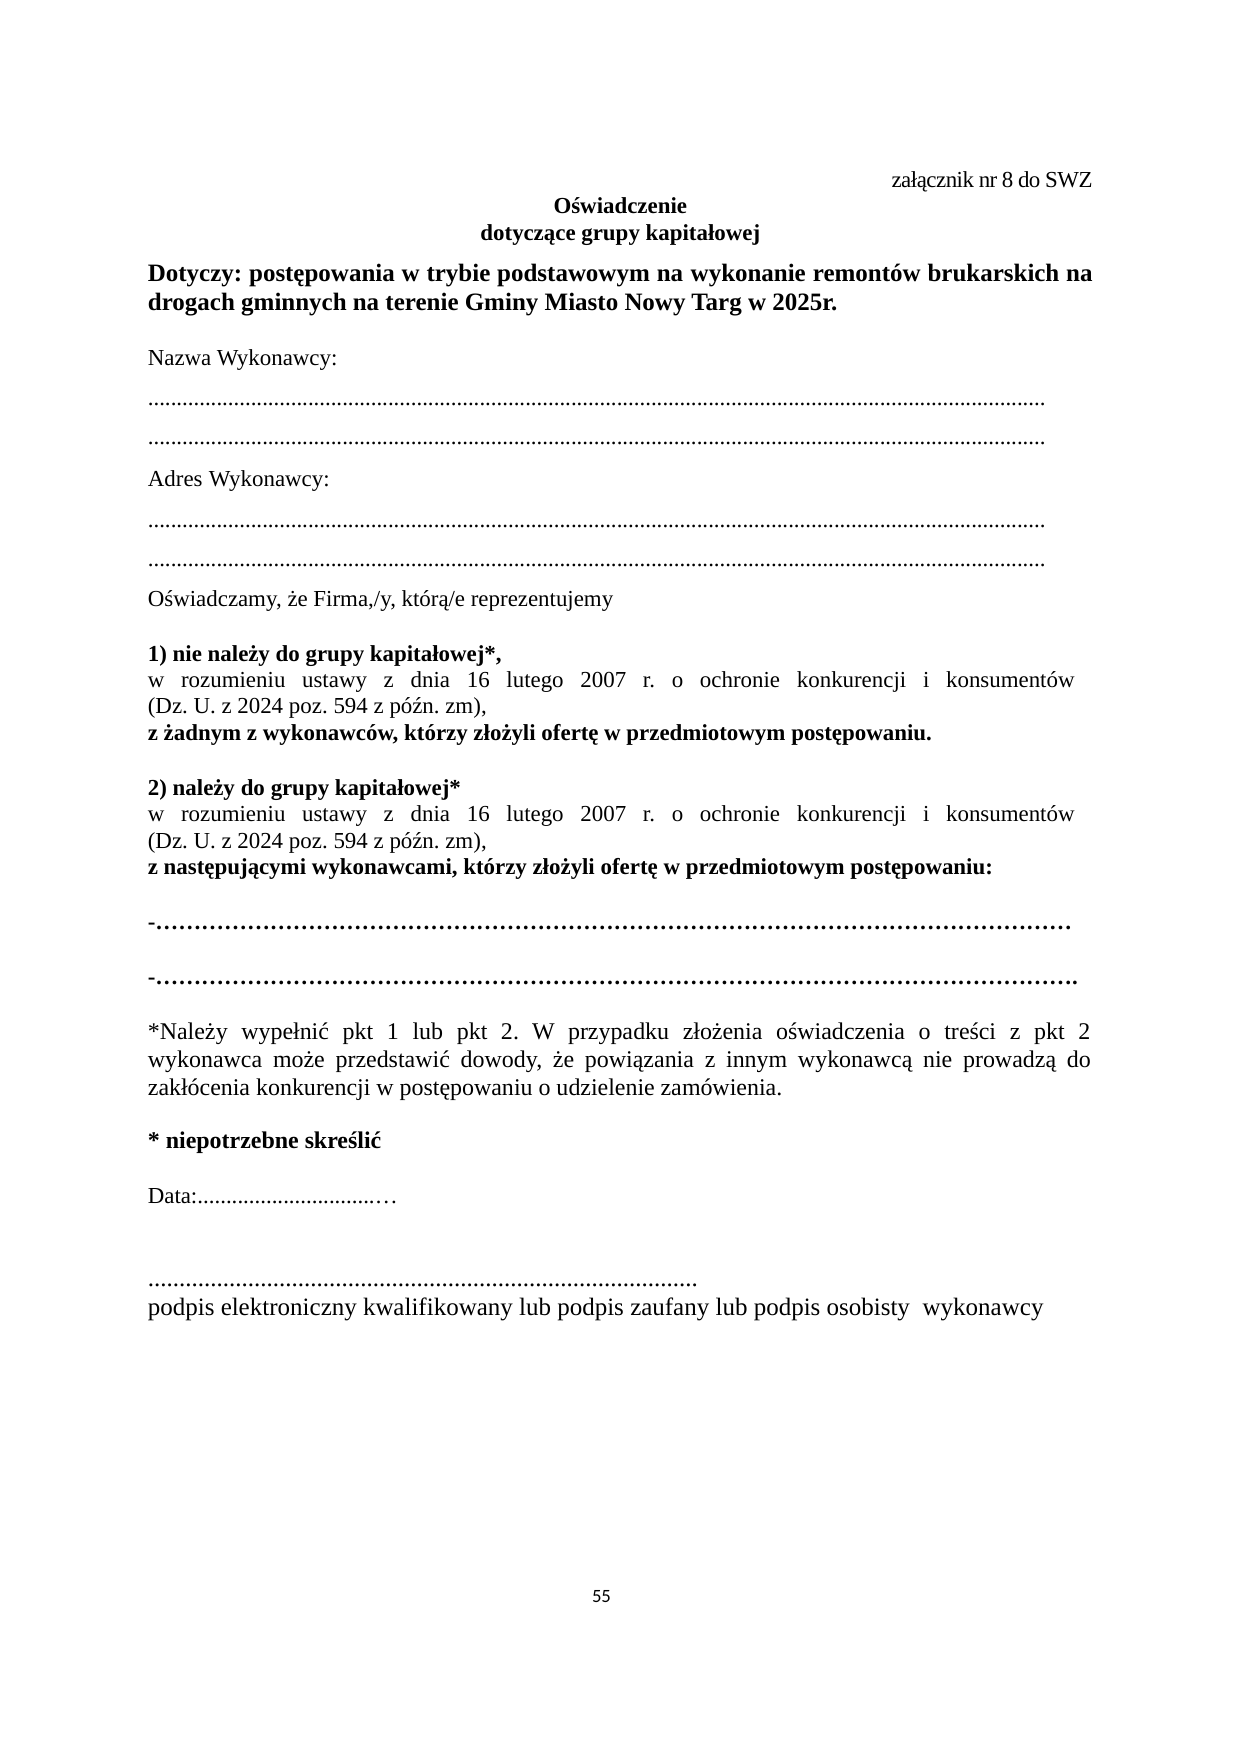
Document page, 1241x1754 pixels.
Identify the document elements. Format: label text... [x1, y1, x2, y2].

text ............................................................................................................................................................. [148, 423, 1093, 449]
text Oświadczenie [148, 192, 1093, 218]
text *Należy wypełnić pkt 1 lub pkt 2. W przypadku złożenia oświadczenia o treści z pkt 2 wykonawca może przedstawić dowody, że powiązania z innym wykonawcą nie prowadzą do zakłócenia konkurencji w postępowaniu o udzielenie zamówienia. [148, 1017, 1093, 1100]
text Dotyczy: postępowania w trybie podstawowym na wykonanie remontów brukarskich na drogach gminnych na terenie Gminy Miasto Nowy Targ w 2025r. [148, 258, 1093, 316]
text dotyczące grupy kapitałowej [148, 218, 1093, 245]
text -…………………………………………………………………………………………………………. [148, 963, 1093, 990]
text ............................................................................................................................................................. [148, 384, 1093, 410]
text w rozumieniu ustawy z dnia 16 lutego 2007 r. o ochronie konkurencji i konsumentów (Dz. U. z 2024 poz. 594 z późn. zm), [148, 666, 1093, 719]
text z żadnym z wykonawców, którzy złożyli ofertę w przedmiotowym postępowaniu. [148, 719, 1093, 745]
text 1) nie należy do grupy kapitałowej*, [148, 640, 1093, 666]
text * niepotrzebne skreślić [148, 1126, 1093, 1154]
text Nazwa Wykonawcy: [148, 344, 1093, 371]
text w rozumieniu ustawy z dnia 16 lutego 2007 r. o ochronie konkurencji i konsumentów (Dz. U. z 2024 poz. 594 z późn. zm), [148, 800, 1093, 853]
text z następującymi wykonawcami, którzy złożyli ofertę w przedmiotowym postępowaniu: [148, 853, 1093, 879]
text -………………………………………………………………………………………………………… [148, 908, 1093, 934]
text załącznik nr 8 do SWZ [148, 166, 1093, 192]
text podpis elektroniczny kwalifikowany lub podpis zaufany lub podpis osobisty wykonawcy [148, 1292, 1093, 1321]
text Data:...............................… [148, 1182, 1093, 1208]
text Oświadczamy, że Firma,/y, którą/e reprezentujemy [148, 585, 1093, 611]
text Adres Wykonawcy: [148, 463, 1093, 491]
text 2) należy do grupy kapitałowej* [148, 774, 1093, 800]
text ........................................................................................ [148, 1263, 1093, 1292]
text ............................................................................................................................................................. [148, 506, 1093, 532]
text ............................................................................................................................................................. [148, 545, 1093, 572]
